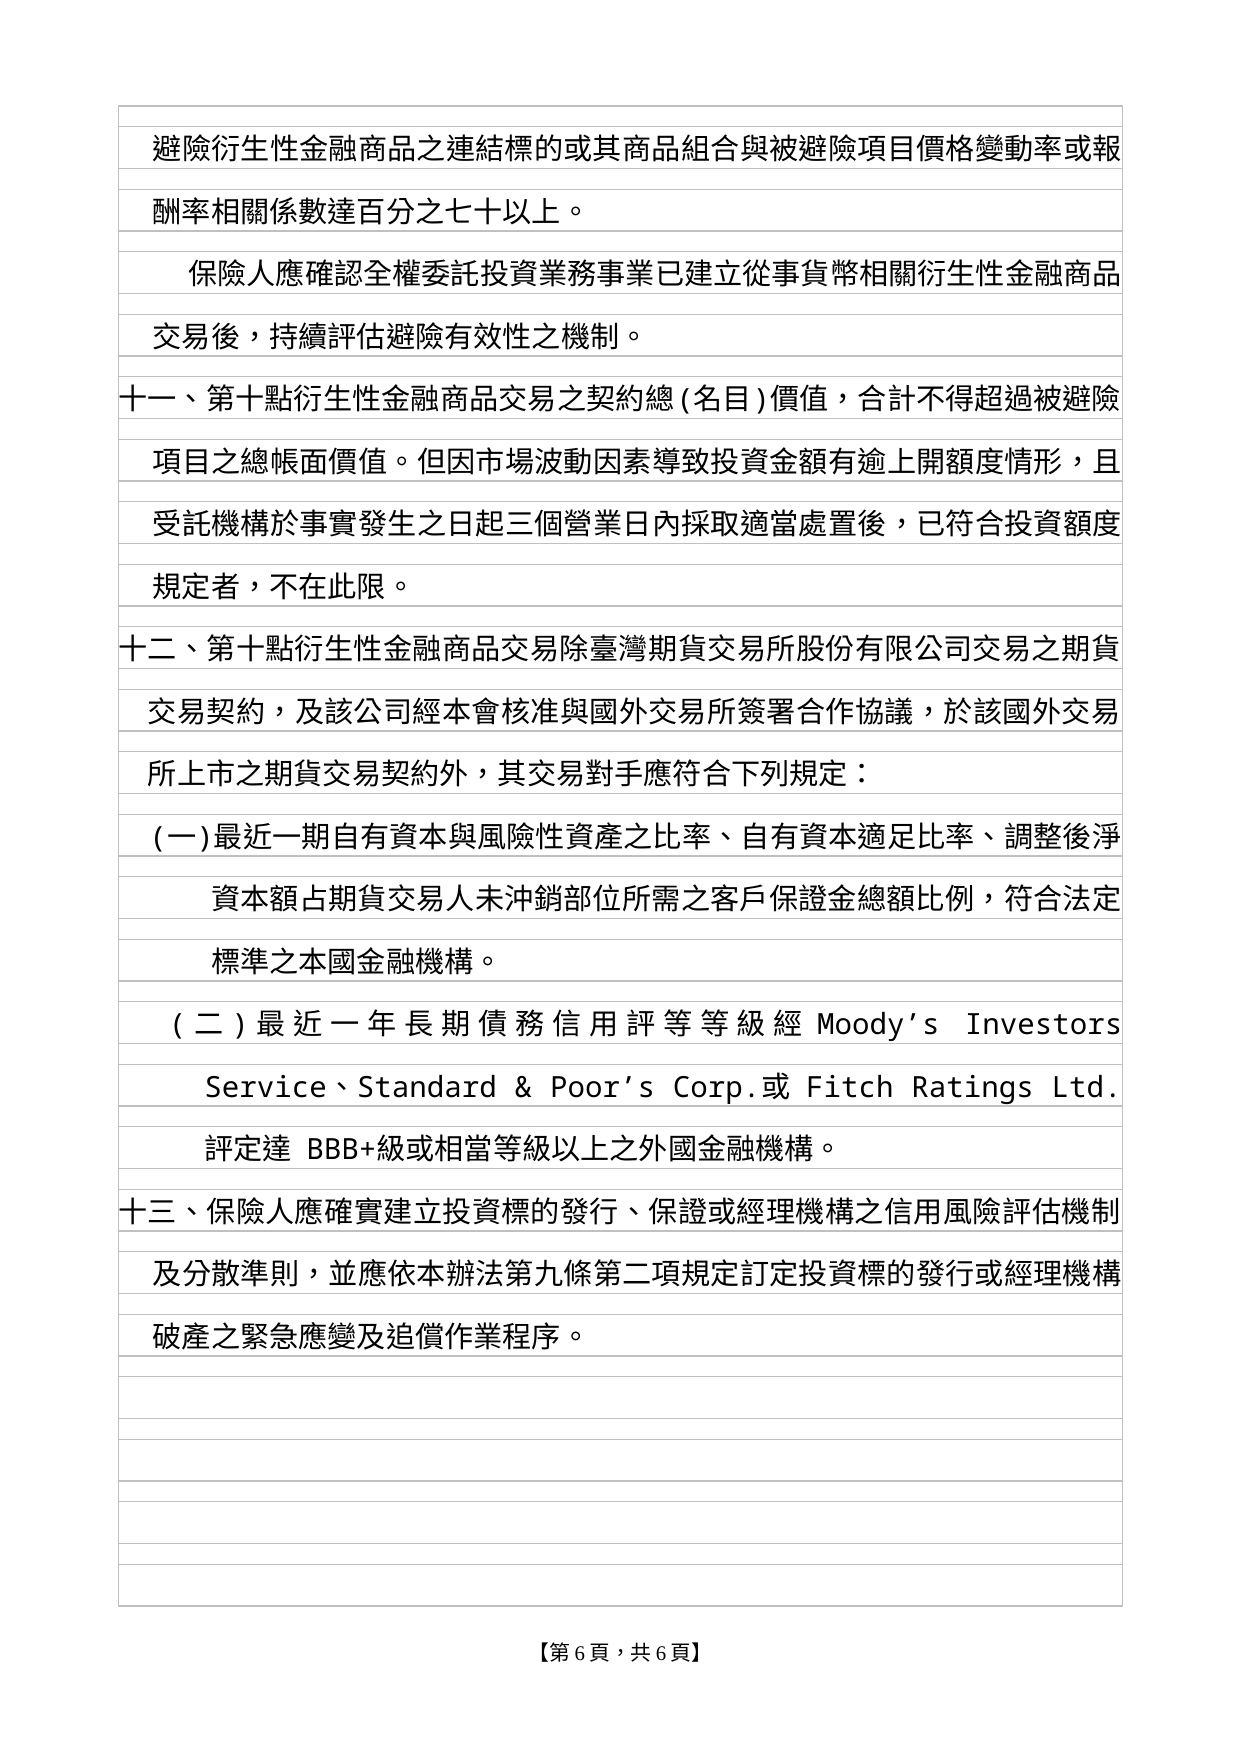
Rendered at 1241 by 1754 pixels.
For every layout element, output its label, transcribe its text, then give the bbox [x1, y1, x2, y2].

text [119, 357, 1122, 376]
text 十三、保險人應確實建立投資標的發行、保證或經理機構之信用風險評估機制 [119, 1190, 1122, 1230]
text [119, 669, 1122, 689]
text 評定達 BBB+級或相當等級以上之外國金融機構。 [119, 1127, 1122, 1168]
text [119, 107, 1122, 126]
text 交易後，持續評估避險有效性之機制。 [119, 315, 1122, 355]
text [132, 794, 1122, 814]
text 項目之總帳面價值。但因市場波動因素導致投資金額有逾上開額度情形，且 [119, 440, 1122, 480]
text 十二、第十點衍生性金融商品交易除臺灣期貨交易所股份有限公司交易之期貨 [119, 627, 1122, 668]
text [132, 919, 1122, 939]
text [119, 294, 1122, 314]
text [119, 544, 1122, 564]
text 保險人應確認全權委託投資業務事業已建立從事貨幣相關衍生性金融商品 [119, 252, 1122, 293]
text [119, 1169, 1122, 1189]
text 酬率相關係數達百分之七十以上。 [119, 190, 1122, 230]
text 規定者，不在此限。 [119, 565, 1122, 605]
text [119, 982, 1122, 1001]
text 破產之緊急應變及追償作業程序。 [119, 1315, 1122, 1355]
text (一)最近一期自有資本與風險性資產之比率、自有資本適足比率、調整後淨 [132, 815, 1122, 855]
text 所上市之期貨交易契約外，其交易對手應符合下列規定： [119, 752, 1122, 793]
text [119, 1044, 1122, 1064]
text 標準之本國金融機構。 [132, 940, 1122, 980]
text [119, 1232, 1122, 1251]
text [119, 607, 1122, 626]
text [119, 232, 1122, 251]
text 交易契約，及該公司經本會核准與國外交易所簽署合作協議，於該國外交易 [119, 690, 1122, 730]
text (二)最近一年長期債務信用評等等級經Moody’s Investors [119, 1002, 1122, 1043]
text [119, 732, 1122, 751]
text [119, 1294, 1122, 1314]
text [132, 857, 1122, 876]
text 十一、第十點衍生性金融商品交易之契約總(名目)價值，合計不得超過被避險 [119, 377, 1122, 418]
text [119, 169, 1122, 189]
text 避險衍生性金融商品之連結標的或其商品組合與被避險項目價格變動率或報 [119, 127, 1122, 168]
text Service、Standard & Poor’s Corp.或 Fitch Ratings Ltd. [119, 1065, 1122, 1105]
text 及分散準則，並應依本辦法第九條第二項規定訂定投資標的發行或經理機構 [119, 1252, 1122, 1293]
text [119, 1107, 1122, 1126]
text [119, 419, 1122, 439]
text 受託機構於事實發生之日起三個營業日內採取適當處置後，已符合投資額度 [119, 502, 1122, 543]
text [119, 482, 1122, 501]
text 資本額占期貨交易人未沖銷部位所需之客戶保證金總額比例，符合法定 [132, 877, 1122, 918]
